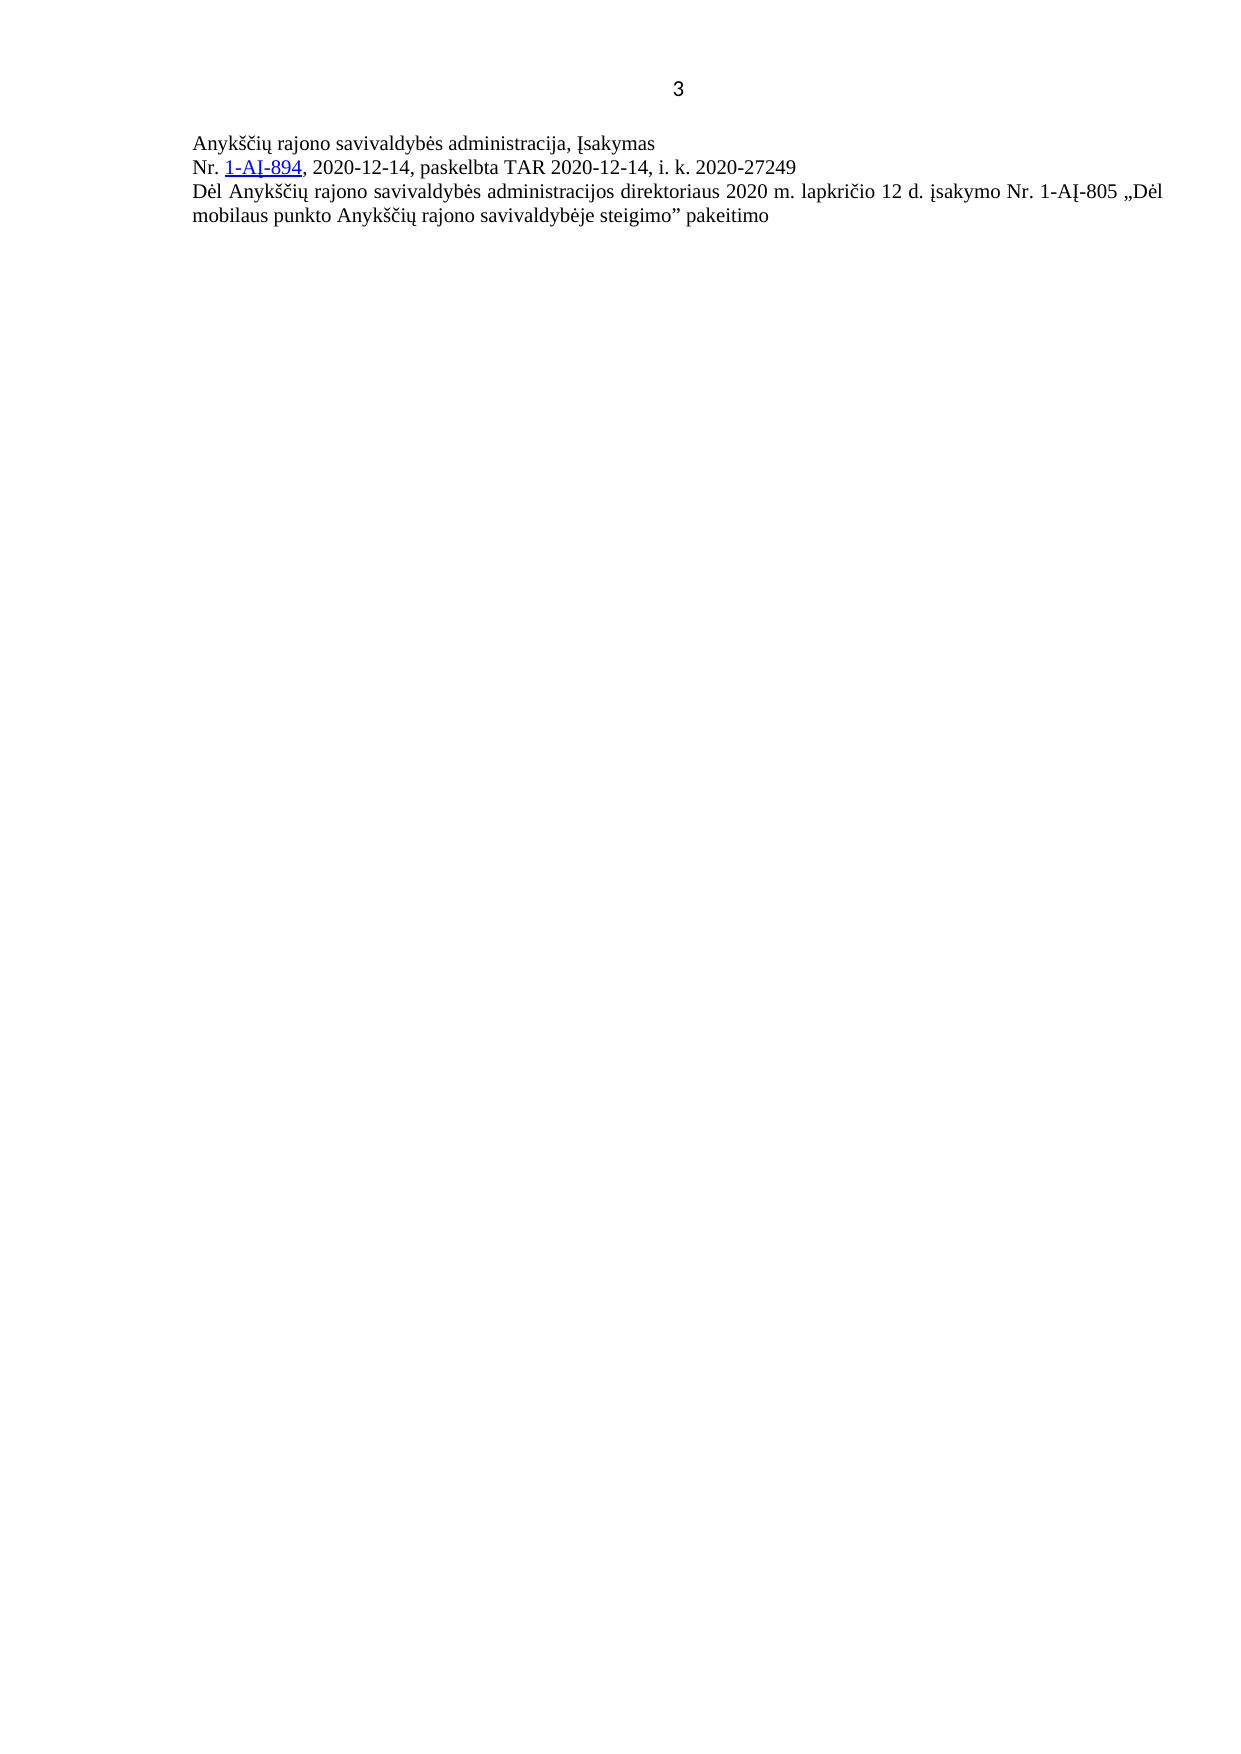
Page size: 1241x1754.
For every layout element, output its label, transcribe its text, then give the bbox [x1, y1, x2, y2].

text Dėl Anykščių rajono savivaldybės administracijos direktoriaus 2020 m. lapkričio 12 d. įsakymo Nr. 1-AĮ-805 „Dėl mobilaus punkto Anykščių rajono savivaldybėje steigimo” pakeitimo [192, 179, 1164, 227]
text Nr. 1-AĮ-894, 2020-12-14, paskelbta TAR 2020-12-14, i. k. 2020-27249 [192, 155, 1164, 179]
text Anykščių rajono savivaldybės administracija, Įsakymas [192, 131, 1164, 155]
